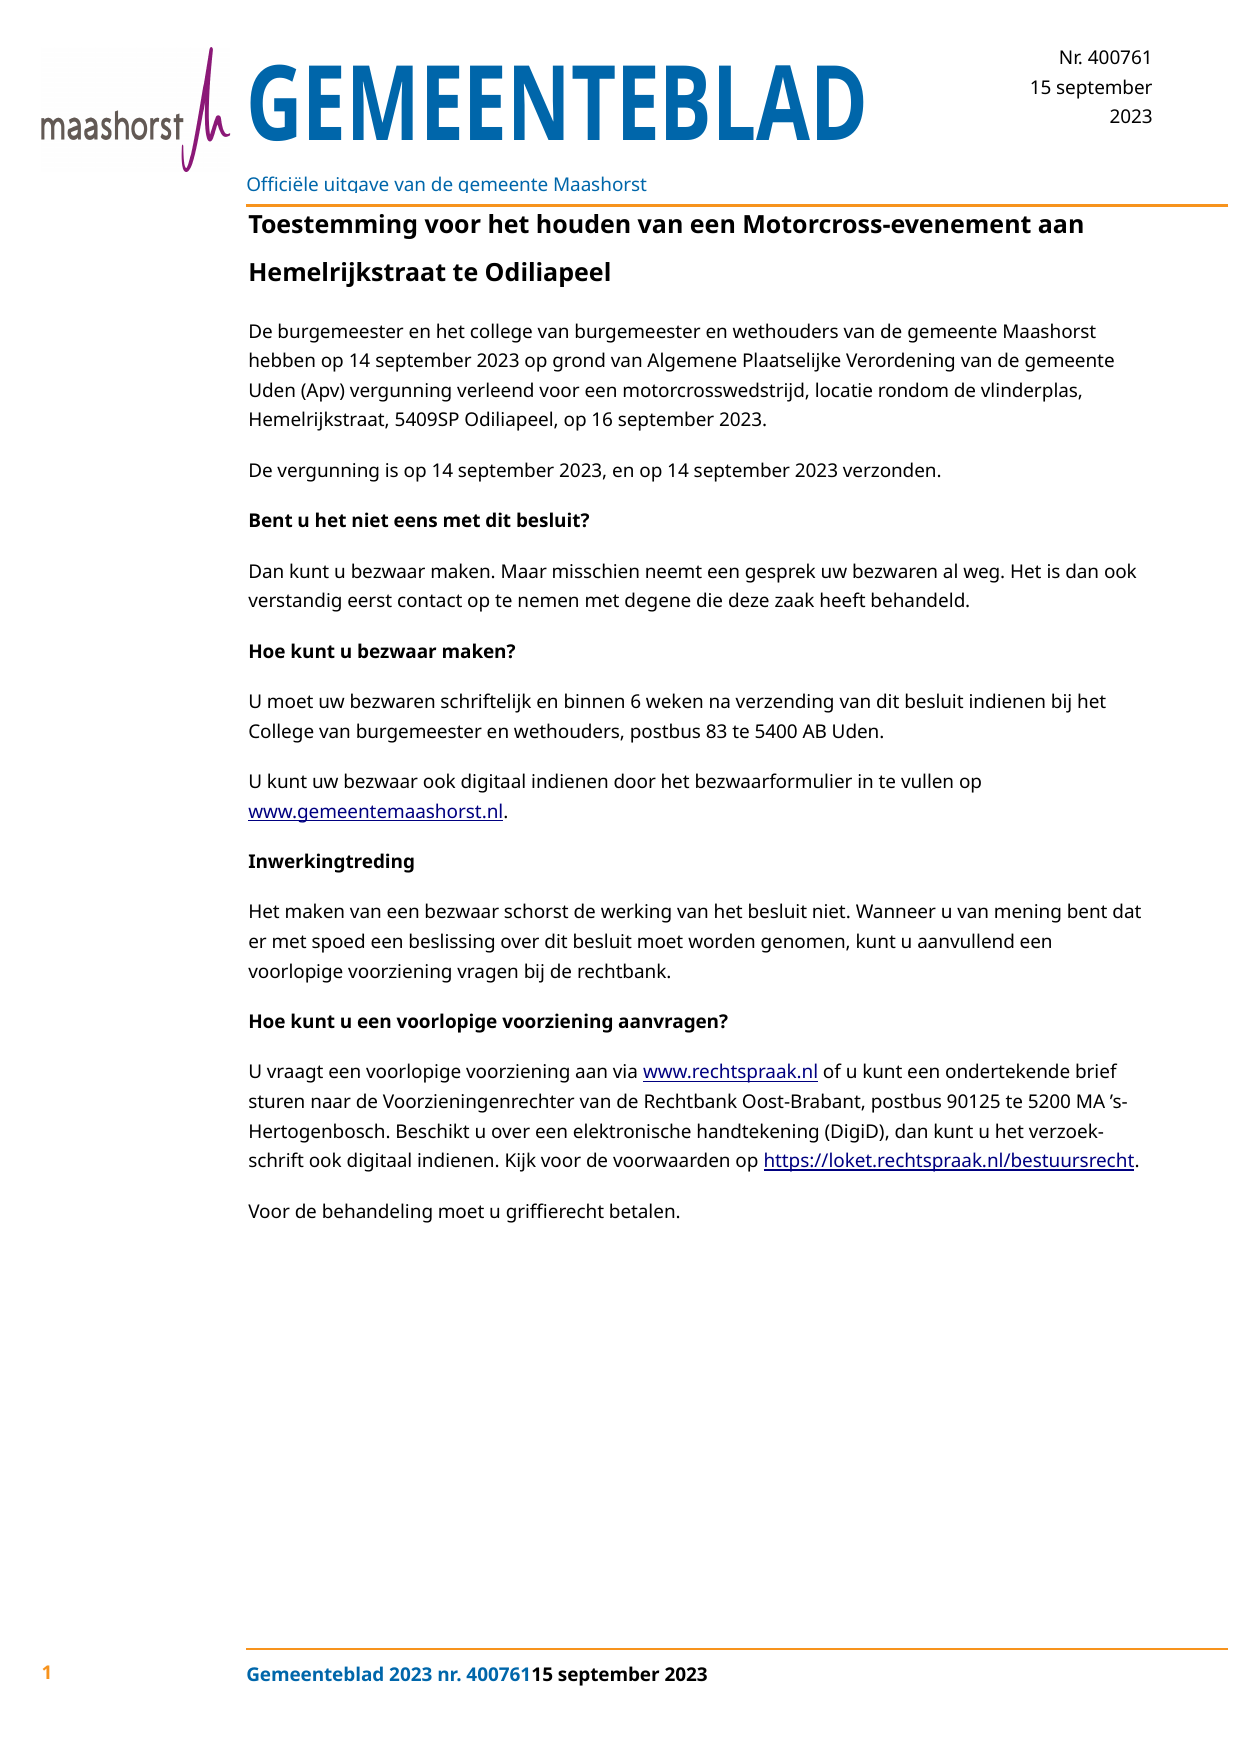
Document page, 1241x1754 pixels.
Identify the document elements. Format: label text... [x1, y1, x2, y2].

text Hoe kunt u bezwaar maken? [248, 638, 1152, 664]
text Inwerkingtreding [248, 848, 1152, 874]
text U vraagt een voorlopige voorziening aan via www.rechtspraak.nl of u kunt een ondertekende brief sturen naar de Voorzieningenrechter van de Rechtbank Oost-Brabant, postbus 90125 te 5200 MA ’s-Hertogenbosch. Beschikt u over een elektronische handtekening (DigiD), dan kunt u het verzoek-schrift ook digitaal indienen. Kijk voor de voorwaarden op https://loket.rechtspraak.nl/bestuursrecht. [248, 1059, 1152, 1173]
text U kunt uw bezwaar ook digitaal indienen door het bezwaarformulier in te vullen op www.gemeentemaashorst.nl. [248, 768, 1152, 824]
text Bent u het niet eens met dit besluit? [248, 507, 1152, 533]
text De vergunning is op 14 september 2023, en op 14 september 2023 verzonden. [248, 457, 1152, 483]
picture [41, 47, 231, 172]
text Het maken van een bezwaar schorst de werking van het besluit niet. Wanneer u van mening bent dat er met spoed een beslissing over dit besluit moet worden genomen, kunt u aanvullend een voorlopige voorziening vragen bij de rechtbank. [248, 899, 1152, 984]
text Dan kunt u bezwaar maken. Maar misschien neemt een gesprek uw bezwaren al weg. Het is dan ook verstandig eerst contact op te nemen met degene die deze zaak heeft behandeld. [248, 558, 1152, 613]
text Voor de behandeling moet u griffierecht betalen. [248, 1198, 1152, 1224]
text U moet uw bezwaren schriftelijk en binnen 6 weken na verzending van dit besluit indienen bij het College van burgemeester en wethouders, postbus 83 te 5400 AB Uden. [248, 688, 1152, 744]
text De burgemeester en het college van burgemeester en wethouders van de gemeente Maashorst hebben op 14 september 2023 op grond van Algemene Plaatselijke Verordening van de gemeente Uden (Apv) vergunning verleend voor een motorcrosswedstrijd, locatie rondom de vlinderplas, Hemelrijkstraat, 5409SP Odiliapeel, op 16 september 2023. [248, 318, 1152, 432]
text Toestemming voor het houden van een Motorcross-evenement aan Hemelrijkstraat te Odiliapeel [248, 207, 1152, 288]
text Hoe kunt u een voorlopige voorziening aanvragen? [248, 1008, 1152, 1034]
